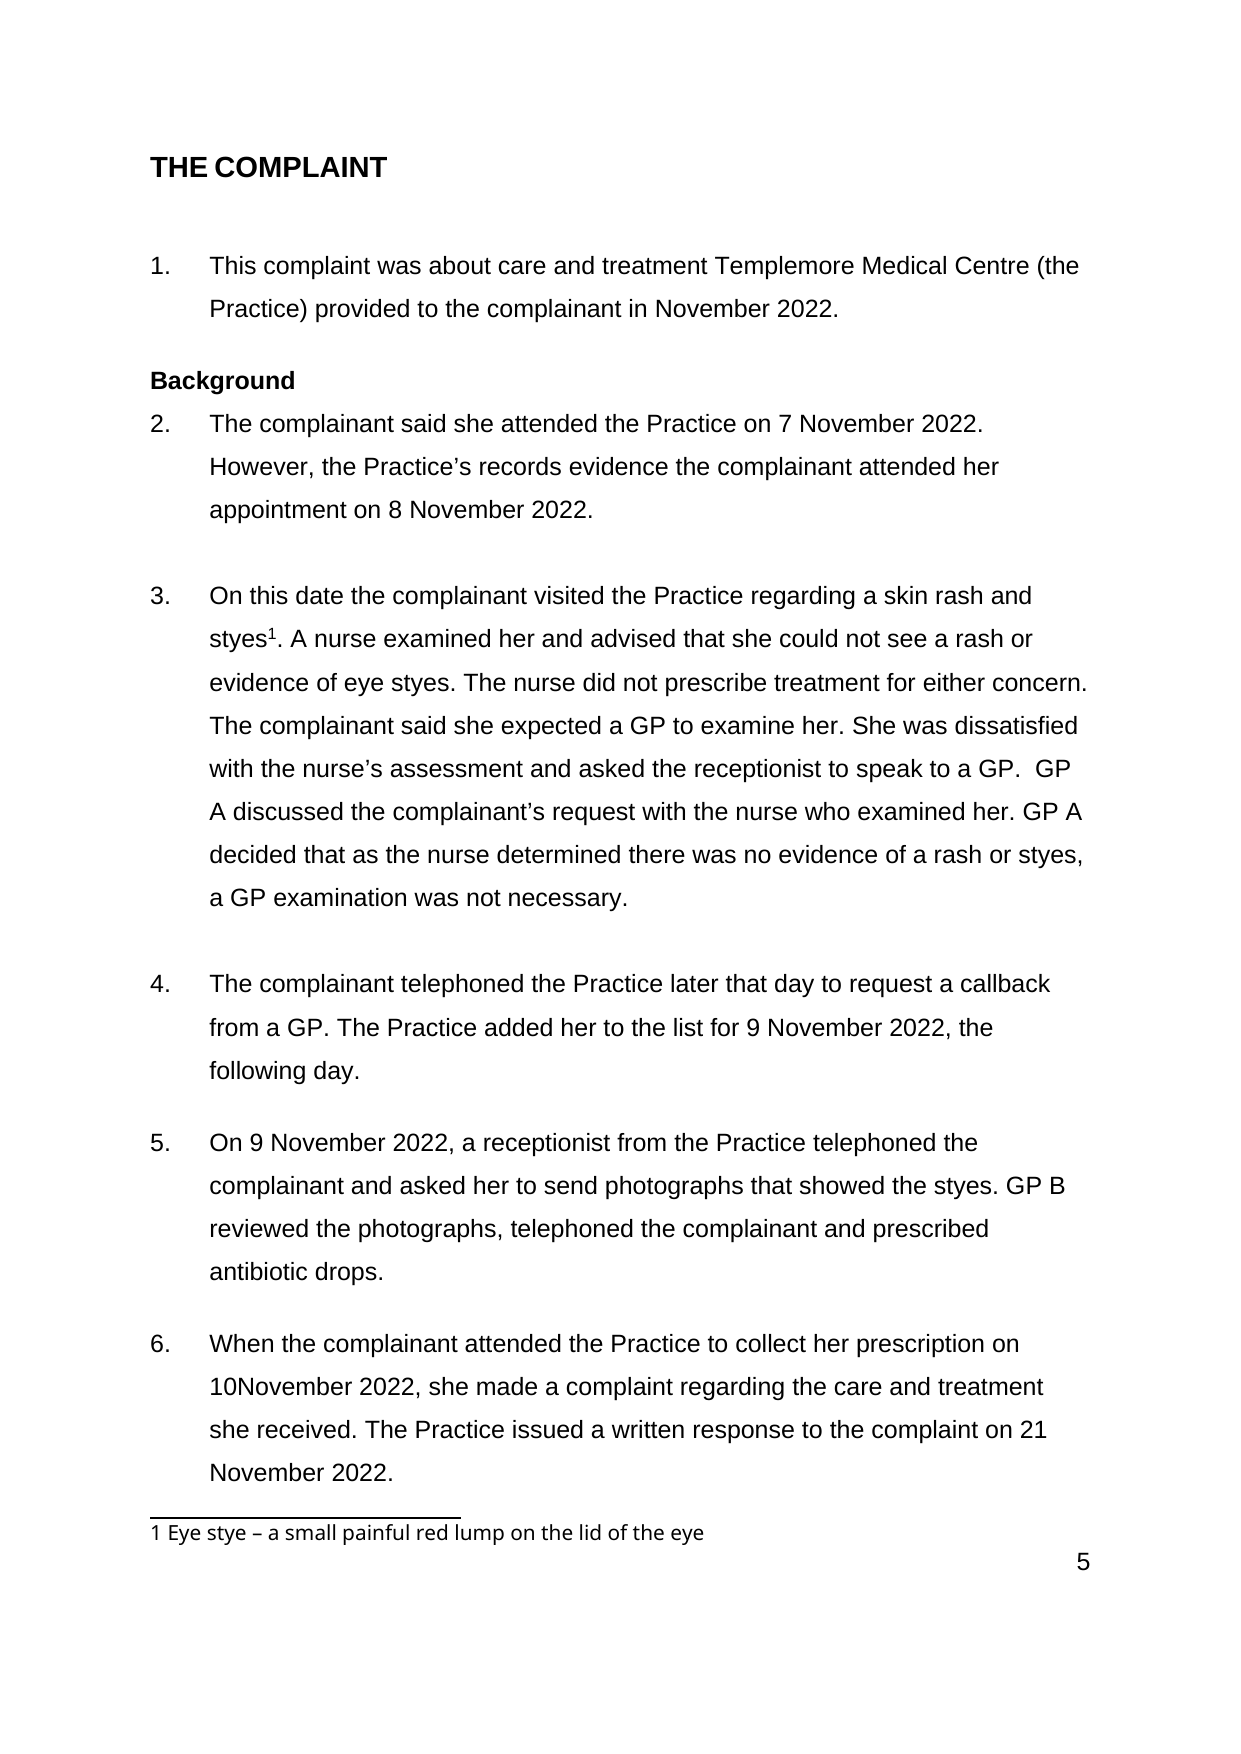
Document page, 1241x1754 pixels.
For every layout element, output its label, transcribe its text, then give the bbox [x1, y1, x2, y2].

list When the complainant attended the Practice to collect her prescription on 10November 2022, she made a complaint regarding the care and treatment she received. The Practice issued a written response to the complaint on 21 November 2022. [150, 1329, 1090, 1487]
list On this date the complainant visited the Practice regarding a skin rash and styes. A nurse examined her and advised that she could not see a rash or evidence of eye styes. The nurse did not prescribe treatment for either concern. The complainant said she expected a GP to examine her. She was dissatisfied with the nurse’s assessment and asked the receptionist to speak to a GP. GP A discussed the complainant’s request with the nurse who examined her. GP A decided that as the nurse determined there was no evidence of a rash or styes, a GP examination was not necessary. [150, 581, 1090, 912]
list The complainant said she attended the Practice on 7 November 2022. However, the Practice’s records evidence the complainant attended her appointment on 8 November 2022. [150, 409, 1090, 524]
text THE COMPLAINT [150, 150, 1090, 183]
text Background [150, 366, 1090, 394]
list Eye stye – a small painful red lump on the lid of the eye [150, 1518, 1090, 1547]
list This complaint was about care and treatment Templemore Medical Centre (the Practice) provided to the complainant in November 2022. [150, 251, 1090, 322]
list On 9 November 2022, a receptionist from the Practice telephoned the complainant and asked her to send photographs that showed the styes. GP B reviewed the photographs, telephoned the complainant and prescribed antibiotic drops. [150, 1127, 1090, 1286]
list The complainant telephoned the Practice later that day to request a callback from a GP. The Practice added her to the list for 9 November 2022, the following day. [150, 969, 1090, 1084]
